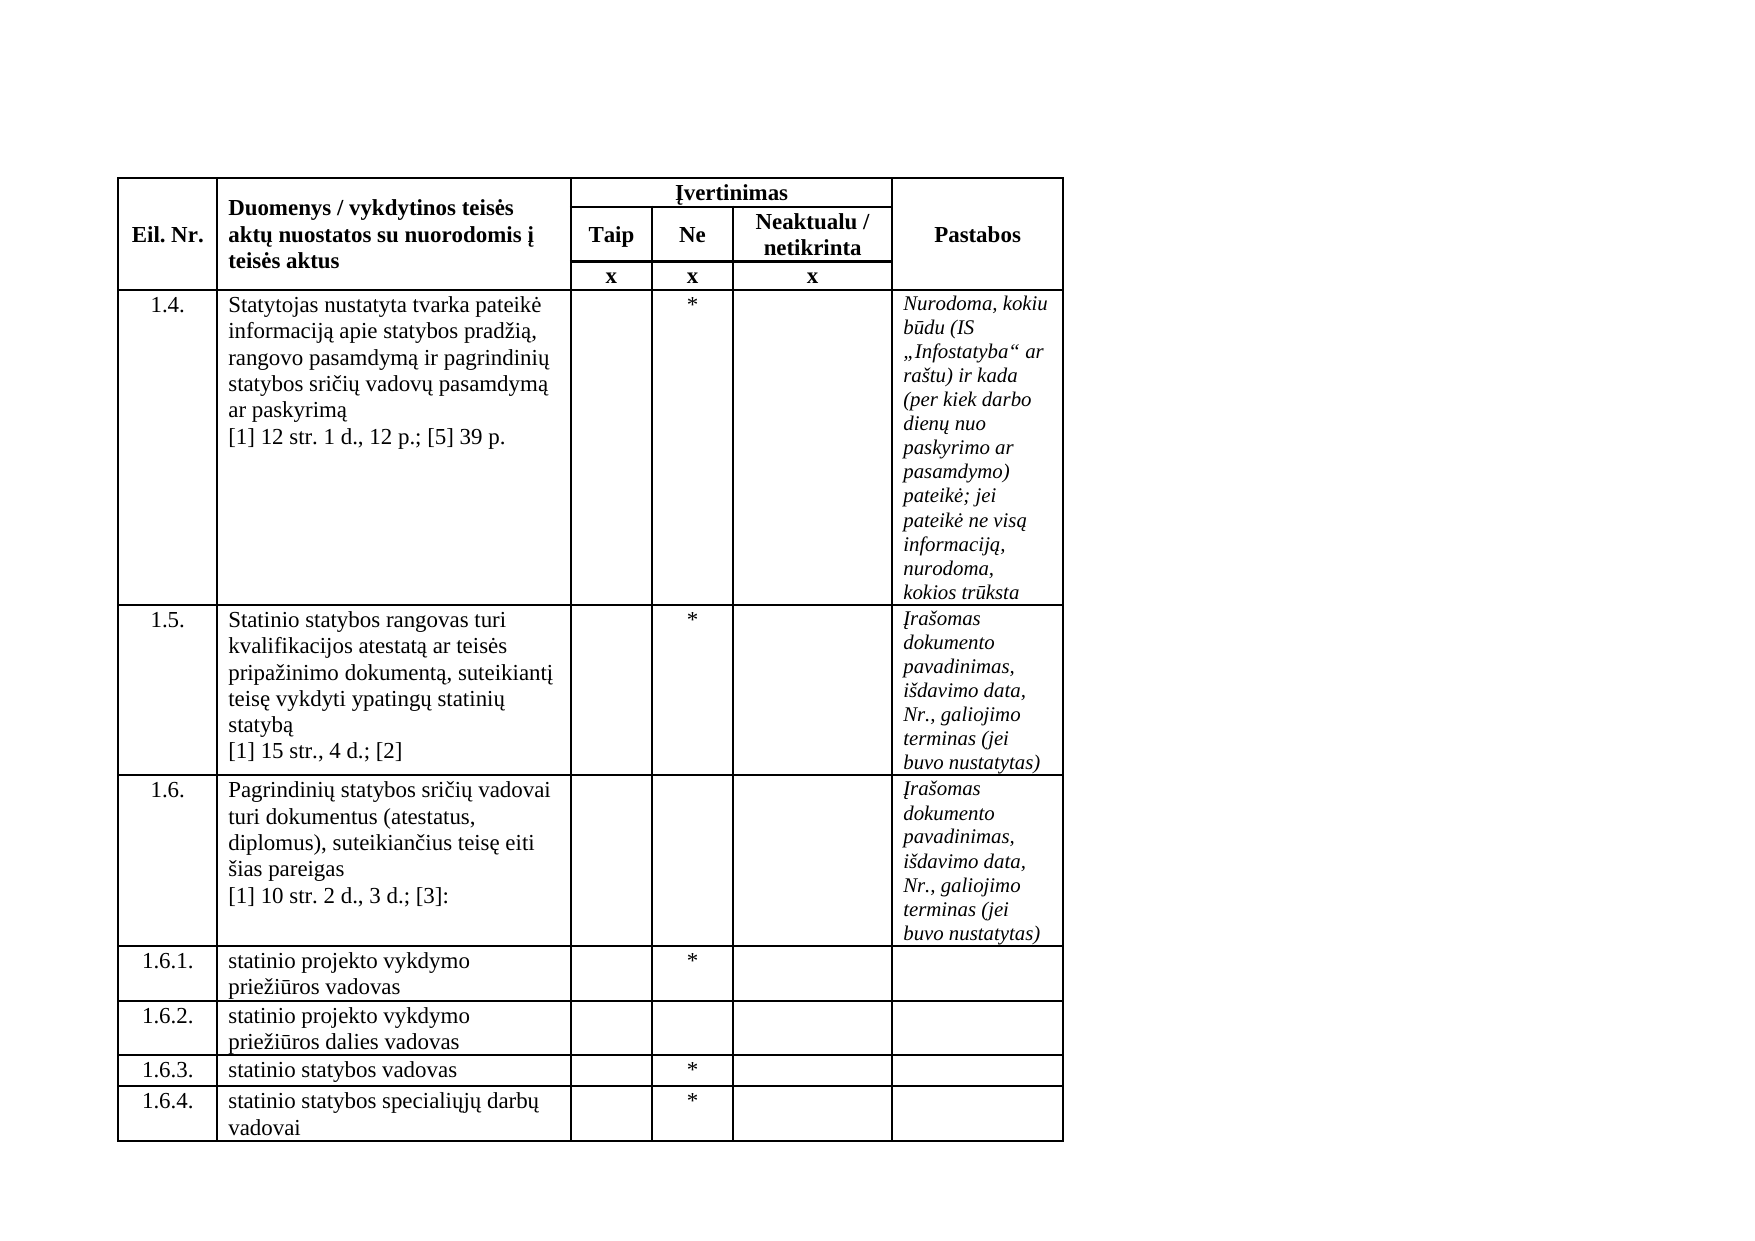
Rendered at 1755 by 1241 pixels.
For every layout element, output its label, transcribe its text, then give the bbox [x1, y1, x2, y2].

table_cell 1.6. [119, 776, 216, 945]
table_header Duomenys / vykdytinos teisės aktų nuostatos su nuorodomis į teisės aktus [218, 179, 570, 289]
table_header Pastabos [893, 179, 1062, 289]
table_cell * [653, 1056, 732, 1085]
table_cell [653, 776, 732, 945]
table_cell [734, 1002, 891, 1054]
table_cell [572, 1002, 651, 1054]
table_cell 1.6.4. [119, 1087, 216, 1140]
table_cell [572, 947, 651, 999]
table_cell Neaktualu / netikrinta [734, 208, 891, 260]
table_cell * [653, 1087, 732, 1140]
table_cell [734, 776, 891, 945]
table_cell [734, 291, 891, 604]
table_cell [893, 947, 1062, 999]
table_cell Taip [572, 208, 651, 260]
table_cell [572, 1056, 651, 1085]
table_header Įvertinimas [572, 179, 891, 206]
table_cell 1.6.2. [119, 1002, 216, 1054]
table_cell [572, 291, 651, 604]
table_cell Įrašomas dokumento pavadinimas, išdavimo data, Nr., galiojimo terminas (jei buvo nustatytas) [893, 776, 1062, 945]
table_cell [734, 1087, 891, 1140]
table_header Eil. Nr. [119, 179, 216, 289]
table_cell Pagrindinių statybos sričių vadovai turi dokumentus (atestatus, diplomus), suteikiančius teisę eiti šias pareigas [1] 10 str. 2 d., 3 d.; [3]: [218, 776, 570, 945]
table_cell 1.6.1. [119, 947, 216, 999]
table_cell statinio projekto vykdymo priežiūros dalies vadovas [218, 1002, 570, 1054]
table_cell Ne [653, 208, 732, 260]
table_cell [893, 1056, 1062, 1085]
table_cell x [653, 263, 732, 289]
table_cell [653, 1002, 732, 1054]
table_cell statinio statybos vadovas [218, 1056, 570, 1085]
table_cell [734, 1056, 891, 1085]
table_cell 1.5. [119, 606, 216, 774]
table_cell statinio statybos specialiųjų darbų vadovai [218, 1087, 570, 1140]
table_cell 1.6.3. [119, 1056, 216, 1085]
table_cell 1.4. [119, 291, 216, 604]
table_cell statinio projekto vykdymo priežiūros vadovas [218, 947, 570, 999]
table_cell Nurodoma, kokiu būdu (IS „Infostatyba“ ar raštu) ir kada (per kiek darbo dienų nuo paskyrimo ar pasamdymo) pateikė; jei pateikė ne visą informaciją, nurodoma, kokios trūksta [893, 291, 1062, 604]
table_cell x [572, 263, 651, 289]
table_cell [572, 776, 651, 945]
table_cell [572, 606, 651, 774]
table_cell * [653, 606, 732, 774]
table_cell [572, 1087, 651, 1140]
table_cell x [734, 263, 891, 289]
table_cell [734, 606, 891, 774]
table_cell [734, 947, 891, 999]
table_cell Statinio statybos rangovas turi kvalifikacijos atestatą ar teisės pripažinimo dokumentą, suteikiantį teisę vykdyti ypatingų statinių statybą [1] 15 str., 4 d.; [2] [218, 606, 570, 774]
table_cell Įrašomas dokumento pavadinimas, išdavimo data, Nr., galiojimo terminas (jei buvo nustatytas) [893, 606, 1062, 774]
table_cell * [653, 947, 732, 999]
table_cell [893, 1002, 1062, 1054]
table_cell * [653, 291, 732, 604]
table_cell [893, 1087, 1062, 1140]
table_cell Statytojas nustatyta tvarka pateikė informaciją apie statybos pradžią, rangovo pasamdymą ir pagrindinių statybos sričių vadovų pasamdymą ar paskyrimą [1] 12 str. 1 d., 12 p.; [5] 39 p. [218, 291, 570, 604]
